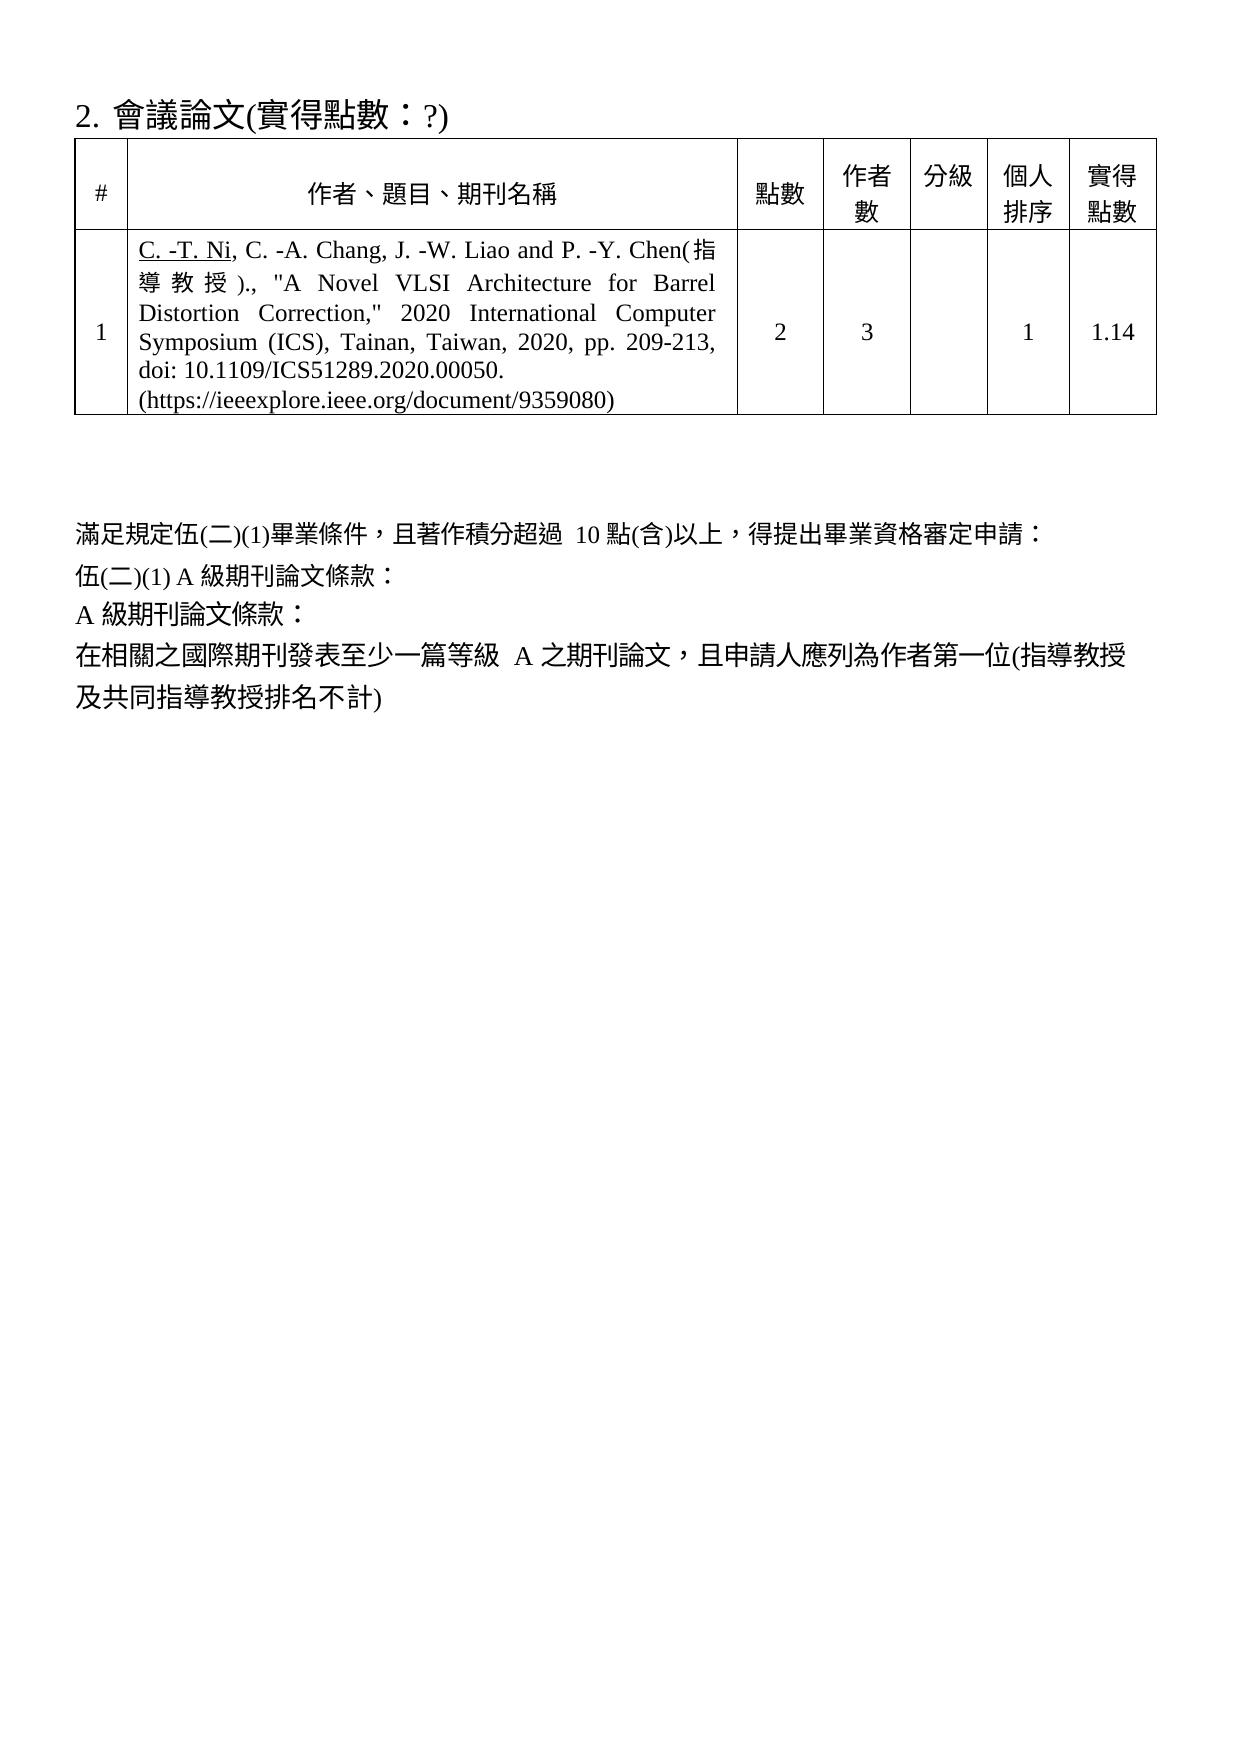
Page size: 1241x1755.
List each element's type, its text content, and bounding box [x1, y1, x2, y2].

table_cell C. -T. Ni, C. -A. Chang, J. -W. Liao and P. -Y. Chen(指導教授)., "A Novel VLSI Architecture for Barrel Distortion Correction," 2020 International Computer Symposium (ICS), Tainan, Taiwan, 2020, pp. 209-213, doi: 10.1109/ICS51289.2020.00050. (https://ieeexplore.ieee.org/document/9359080) [128, 230, 737, 414]
text 在相關之國際期刊發表至少一篇等級 A 之期刊論文，且申請人應列為作者第一位(指導教授及共同指導教授排名不計) [75, 634, 1146, 716]
table_cell 3 [824, 230, 910, 414]
text A 級期刊論文條款： [75, 598, 1157, 631]
table_cell 1.14 [1070, 230, 1156, 414]
table_cell 2 [738, 230, 823, 414]
text 滿足規定伍(二)(1)畢業條件，且著作積分超過 10 點(含)以上，得提出畢業資格審定申請： 伍(二)(1) A 級期刊論文條款： [75, 514, 1051, 592]
table_header 點數 [738, 139, 823, 229]
table_header 分級 [911, 139, 987, 229]
list 會議論文(實得點數：?) [75, 89, 1157, 137]
table_cell 1 [76, 230, 127, 414]
table_header 實得點數 [1070, 139, 1156, 229]
table_header 作者數 [824, 139, 910, 229]
table_header 作者、題目、期刊名稱 [128, 139, 737, 229]
table_header 個人排序 [988, 139, 1069, 229]
table_cell 1 [988, 230, 1069, 414]
table_header # [76, 139, 127, 229]
table_cell [911, 230, 987, 414]
